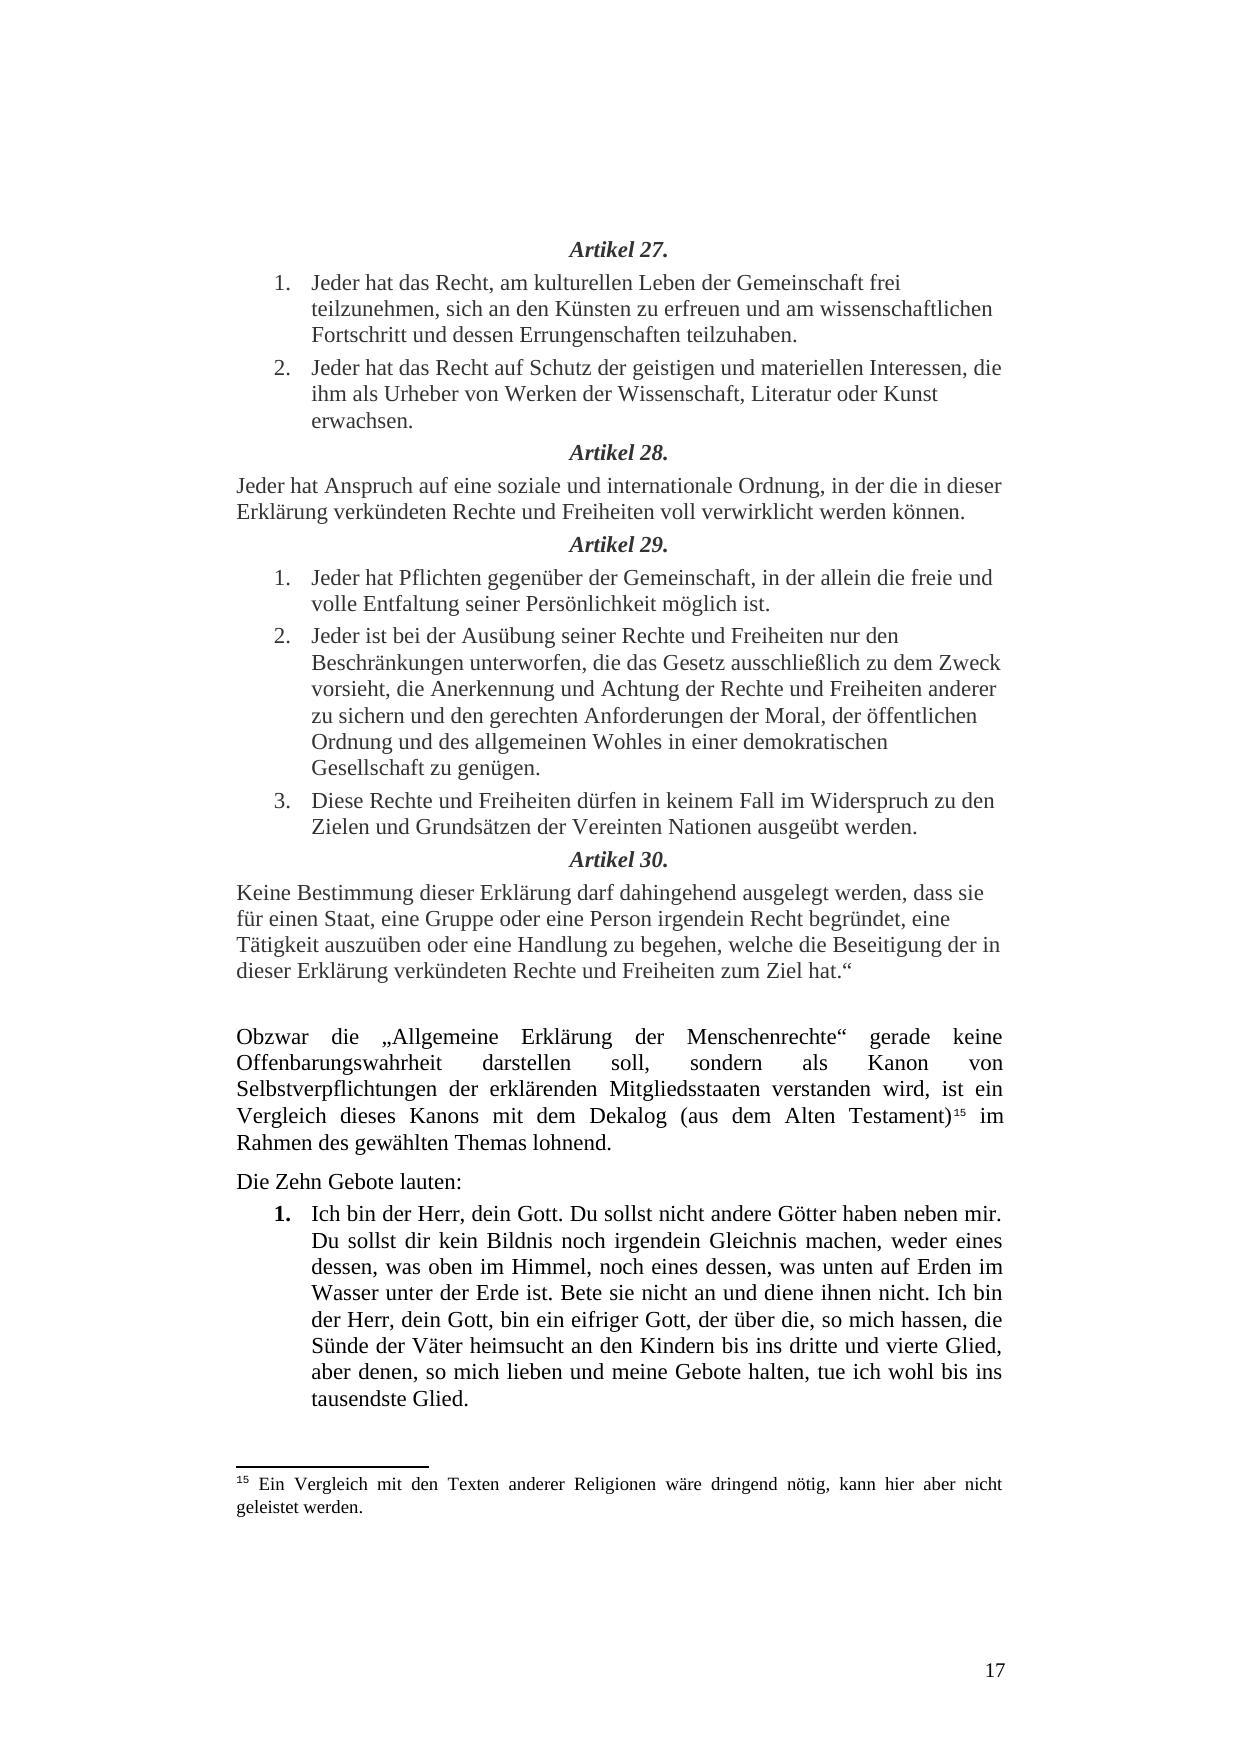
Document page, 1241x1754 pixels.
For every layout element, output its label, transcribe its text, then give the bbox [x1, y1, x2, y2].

list Jeder ist bei der Ausübung seiner Rechte und Freiheiten nur den Beschränkungen unterworfen, die das Gesetz ausschließlich zu dem Zweck vorsieht, die Anerkennung und Achtung der Rechte und Freiheiten anderer zu sichern und den gerechten Anforderungen der Moral, der öffentlichen Ordnung und des allgemeinen Wohles in einer demokratischen Gesellschaft zu genügen. [274, 623, 1004, 781]
subtitle Artikel 30. [236, 846, 1004, 872]
text Keine Bestimmung dieser Erklärung darf dahingehend ausgelegt werden, dass sie für einen Staat, eine Gruppe oder eine Person irgendein Recht begründet, eine Tätigkeit auszuüben oder eine Handlung zu begehen, welche die Beseitigung der in dieser Erklärung verkündeten Rechte und Freiheiten zum Ziel hat.“ [236, 878, 1004, 984]
subtitle Artikel 28. [236, 439, 1004, 466]
list Diese Rechte und Freiheiten dürfen in keinem Fall im Widerspruch zu den Zielen und Grundsätzen der Vereinten Nationen ausgeübt werden. [274, 787, 1004, 840]
subtitle Artikel 29. [236, 531, 1004, 557]
text Jeder hat Anspruch auf eine soziale und internationale Ordnung, in der die in dieser Erklärung verkündeten Rechte und Freiheiten voll verwirklicht werden können. [236, 472, 1004, 525]
list Jeder hat Pflichten gegenüber der Gemeinschaft, in der allein die freie und volle Entfaltung seiner Persönlichkeit möglich ist. [274, 564, 1004, 616]
subtitle Artikel 27. [236, 236, 1004, 263]
text Die Zehn Gebote lauten: [236, 1168, 1004, 1194]
list Ich bin der Herr, dein Gott. Du sollst nicht andere Götter haben neben mir. Du sollst dir kein Bildnis noch irgendein Gleichnis machen, weder eines dessen, was oben im Himmel, noch eines dessen, was unten auf Erden im Wasser unter der Erde ist. Bete sie nicht an und diene ihnen nicht. Ich bin der Herr, dein Gott, bin ein eifriger Gott, der über die, so mich hassen, die Sünde der Väter heimsucht an den Kindern bis ins dritte und vierte Glied, aber denen, so mich lieben und meine Gebote halten, tue ich wohl bis ins tausendste Glied. [274, 1200, 1004, 1411]
list Jeder hat das Recht, am kulturellen Leben der Gemeinschaft frei teilzunehmen, sich an den Künsten zu erfreuen und am wissenschaftlichen Fortschritt und dessen Errungenschaften teilzuhaben. [274, 269, 1004, 348]
text Ein Vergleich mit den Texten anderer Religionen wäre dringend nötig, kann hier aber nicht geleistet werden. [236, 1473, 1004, 1518]
text Obzwar die „Allgemeine Erklärung der Menschenrechte“ gerade keine Offenbarungswahrheit darstellen soll, sondern als Kanon von Selbstverpflichtungen der erklärenden Mitgliedsstaaten verstanden wird, ist ein Vergleich dieses Kanons mit dem Dekalog (aus dem Alten Testament) im Rahmen des gewählten Themas lohnend. [236, 1023, 1004, 1155]
list Jeder hat das Recht auf Schutz der geistigen und materiellen Interessen, die ihm als Urheber von Werken der Wissenschaft, Literatur oder Kunst erwachsen. [274, 354, 1004, 433]
